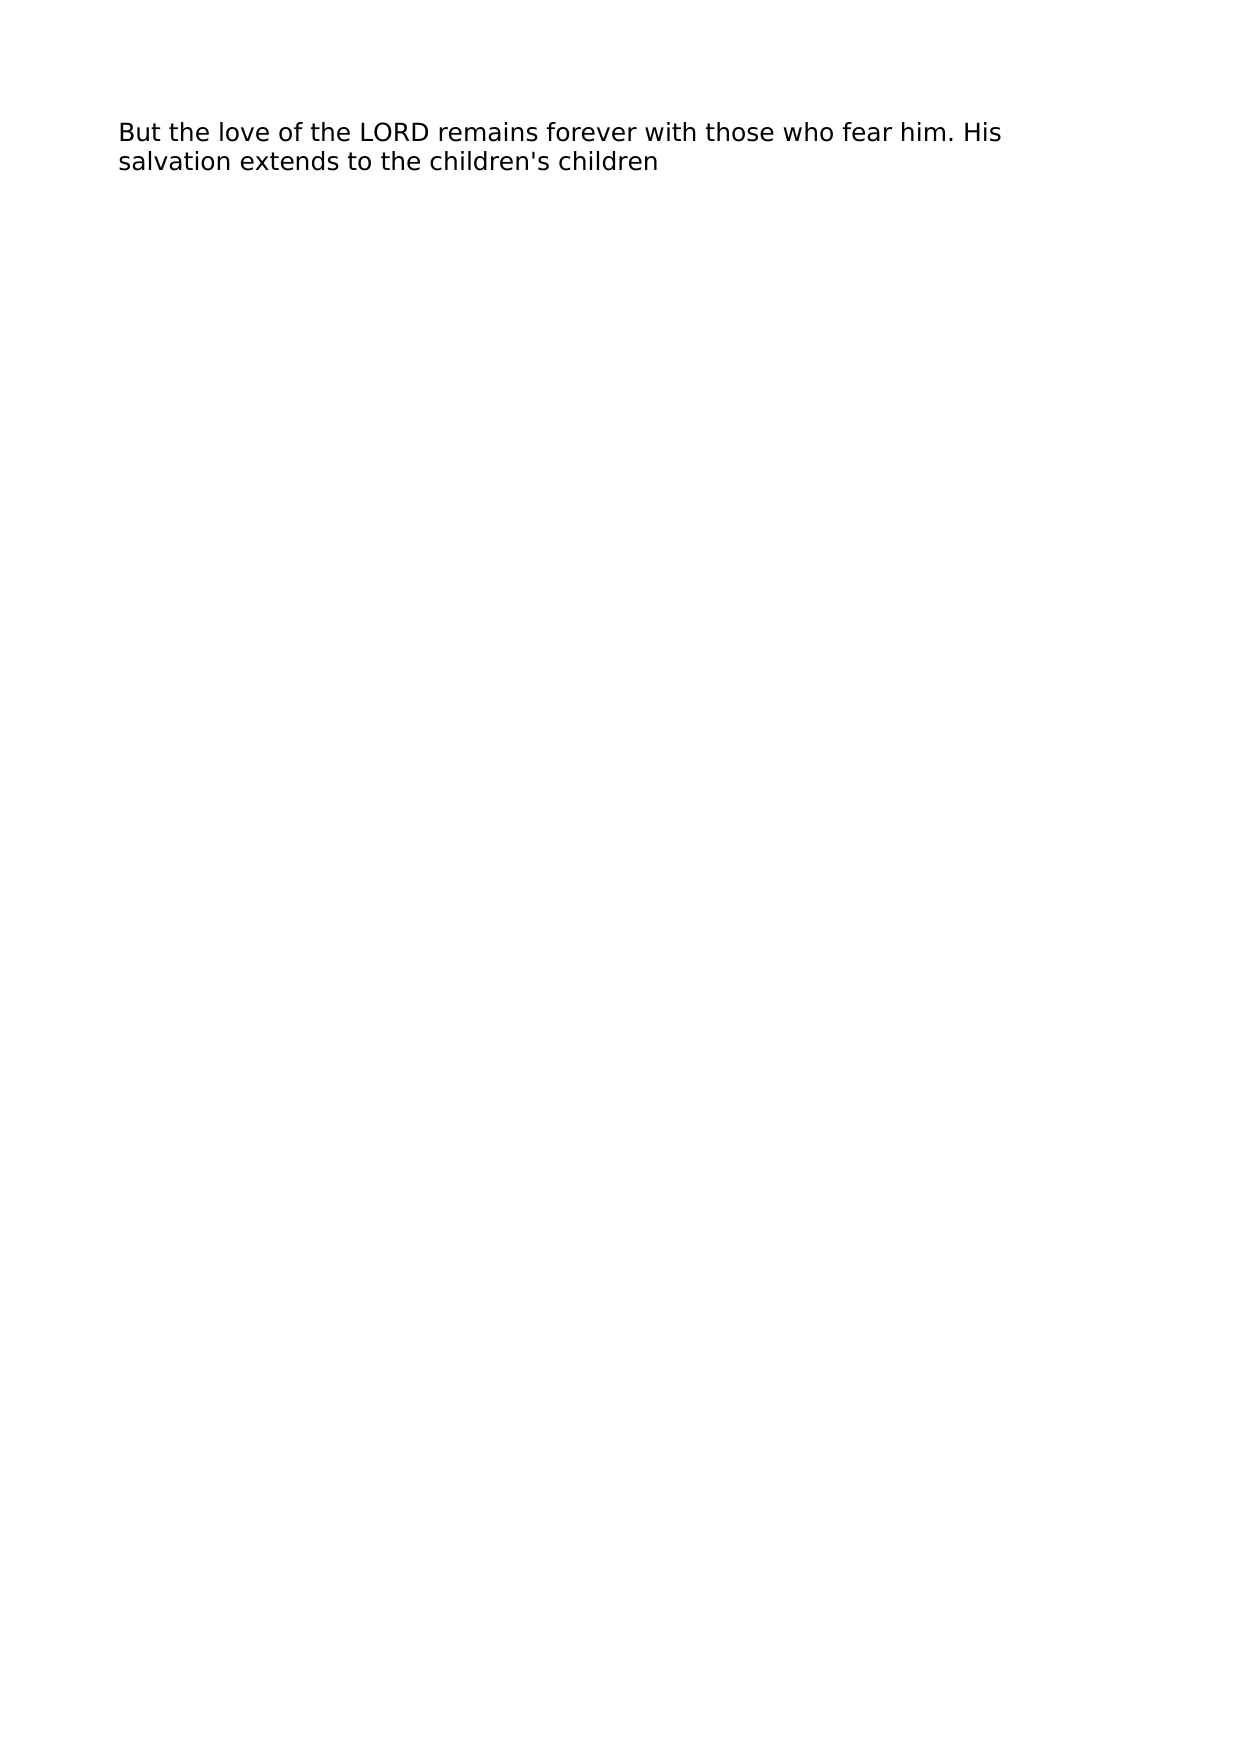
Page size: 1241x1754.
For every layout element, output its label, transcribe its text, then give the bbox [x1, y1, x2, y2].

text But the love of the LORD remains forever with those who fear him. His salvation extends to the children's children [118, 118, 1122, 176]
